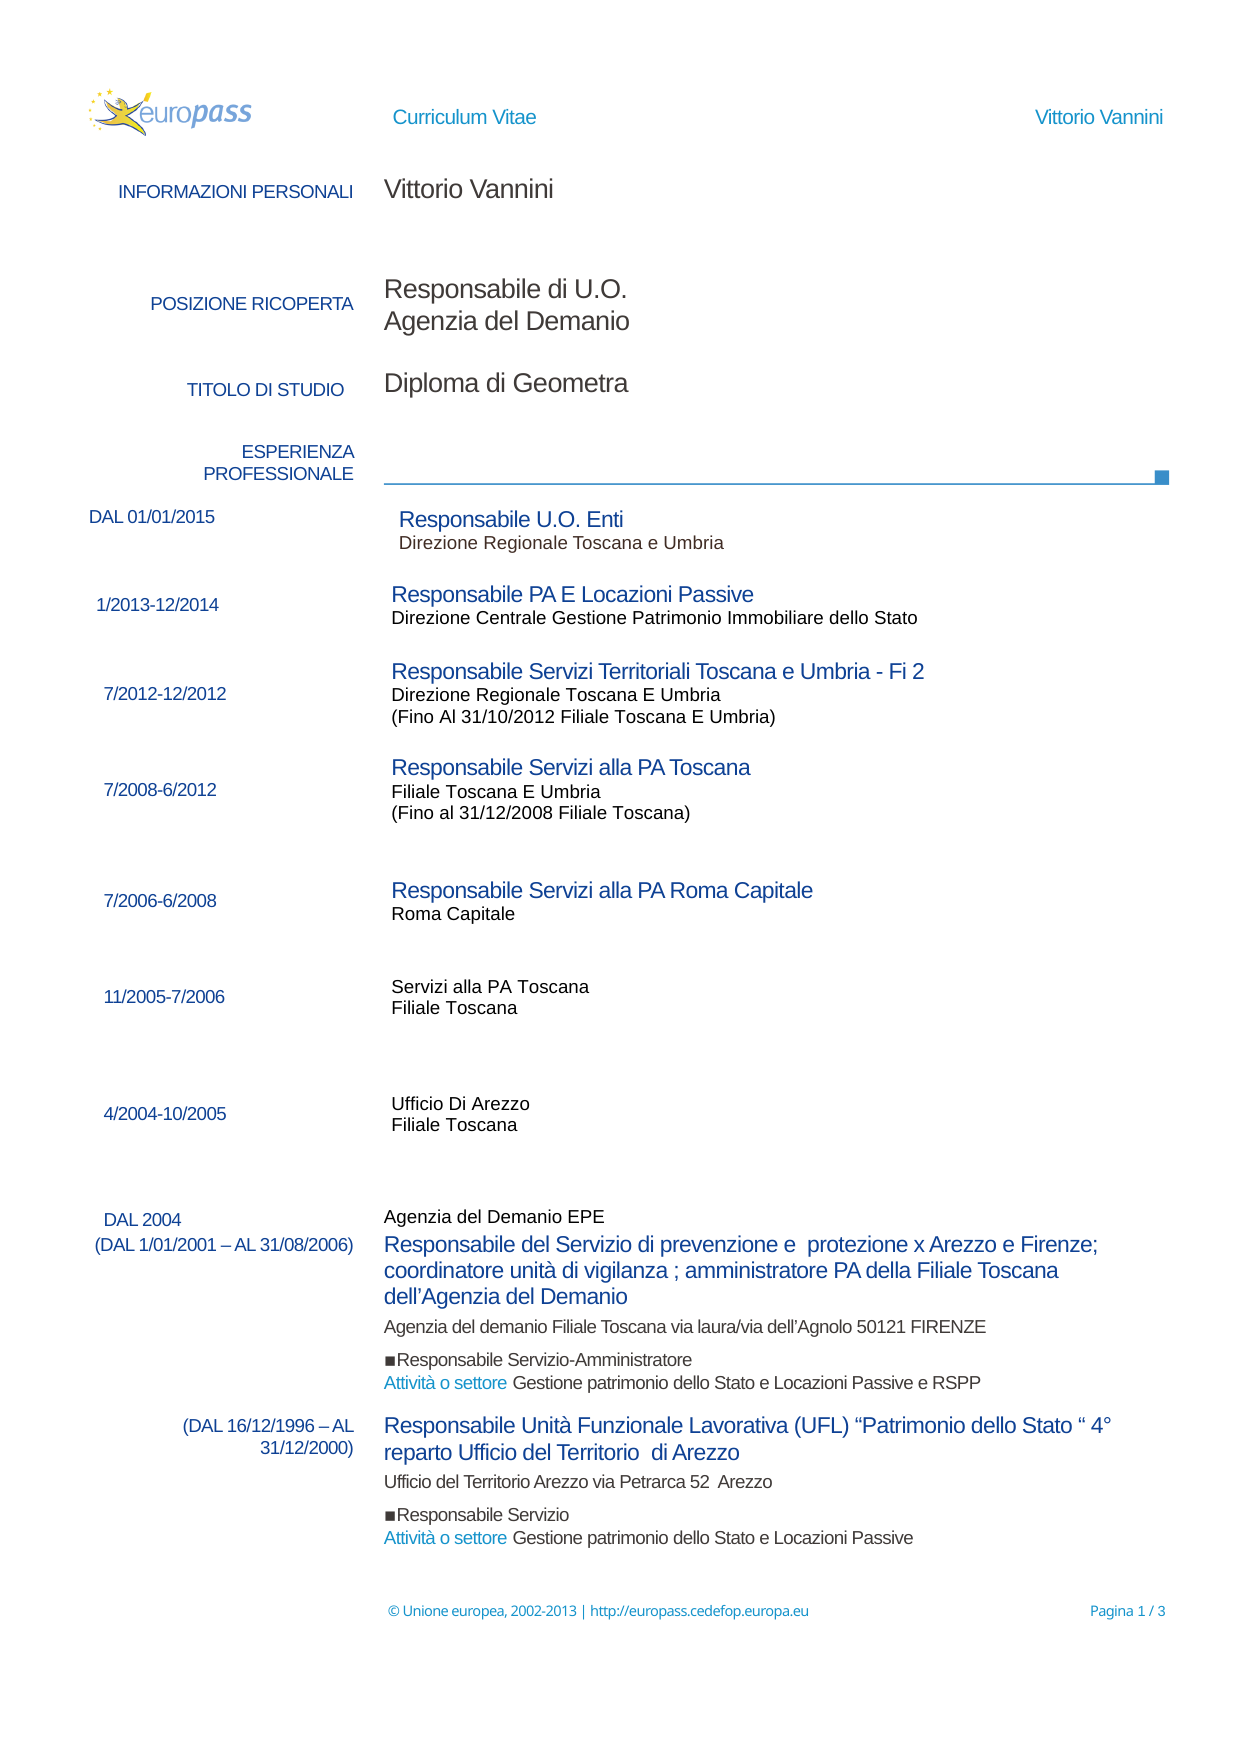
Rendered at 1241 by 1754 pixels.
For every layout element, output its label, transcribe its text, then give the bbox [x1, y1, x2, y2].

table_cell Attività o settore Gestione patrimonio dello Stato e Locazioni Passive [384, 1527, 1169, 1568]
table_header ESPERIENZA PROFESSIONALE [89, 441, 384, 484]
table_cell 7/2012-12/2012 [89, 656, 384, 731]
table_header Agenzia del Demanio EPE [384, 1206, 1169, 1231]
table_cell Responsabile U.O. Enti Direzione Regionale Toscana e Umbria [384, 485, 1169, 554]
table_cell Agenzia del demanio Filiale Toscana via laura/via dell’Agnolo 50121 FIRENZE [384, 1310, 1169, 1346]
table_cell 7/2006-6/2008 [89, 848, 384, 953]
table_header [384, 441, 1169, 483]
table_header INFORMAZIONI PERSONALI [89, 171, 384, 207]
table_header Responsabile di U.O. Agenzia del Demanio Diploma di Geometra [384, 250, 1169, 422]
table_cell 7/2008-6/2012 [89, 731, 384, 848]
table_header Responsabile PA E Locazioni Passive Direzione Centrale Gestione Patrimonio Immobiliare dello Stato [384, 554, 1169, 656]
table_cell 11/2005-7/2006 [89, 953, 384, 1041]
table_header Vittorio Vannini [384, 171, 1169, 207]
table_cell Responsabile del Servizio di prevenzione e protezione x Arezzo e Firenze; coordinatore unità di vigilanza ; amministratore PA della Filiale Toscana dell’Agenzia del Demanio [384, 1231, 1169, 1310]
table_cell Responsabile Servizio-Amministratore [384, 1346, 1169, 1372]
table_cell [89, 207, 1169, 230]
table_cell Attività o settore Gestione patrimonio dello Stato e Locazioni Passive e RSPP [384, 1372, 1169, 1412]
table_cell Ufficio Di Arezzo Filiale Toscana [384, 1041, 1169, 1187]
table_cell 4/2004-10/2005 [89, 1041, 384, 1187]
table_cell Responsabile Servizi alla PA Roma Capitale Roma Capitale [384, 848, 1169, 953]
table_header Dal 2004 [89, 1206, 384, 1231]
table_cell Responsabile Servizi Territoriali Toscana e Umbria - Fi 2 Direzione Regionale Toscana E Umbria (Fino Al 31/10/2012 Filiale Toscana E Umbria) [384, 656, 1169, 729]
table_cell (dal 16/12/1996 – al 31/12/2000) [89, 1412, 384, 1568]
table_cell Ufficio del Territorio Arezzo via Petrarca 52 Arezzo [384, 1465, 1169, 1501]
table_cell Dal 01/01/2015 [89, 484, 384, 554]
table_cell Servizi alla PA Toscana Filiale Toscana [384, 953, 1169, 1041]
table_cell Responsabile Unità Funzionale Lavorativa (UFL) “Patrimonio dello Stato “ 4° reparto Ufficio del Territorio di Arezzo [384, 1412, 1169, 1465]
table_cell (dal 1/01/2001 – al 31/08/2006) [89, 1231, 384, 1412]
table_cell Responsabile Servizi alla PA Toscana Filiale Toscana E Umbria (Fino al 31/12/2008 Filiale Toscana) [384, 729, 1169, 848]
table_cell Responsabile Servizio [384, 1501, 1169, 1527]
table_header POSIZIONE RICOPERTA TITOLO DI STUDIO [89, 250, 384, 422]
table_header 1/2013-12/2014 [89, 554, 384, 656]
